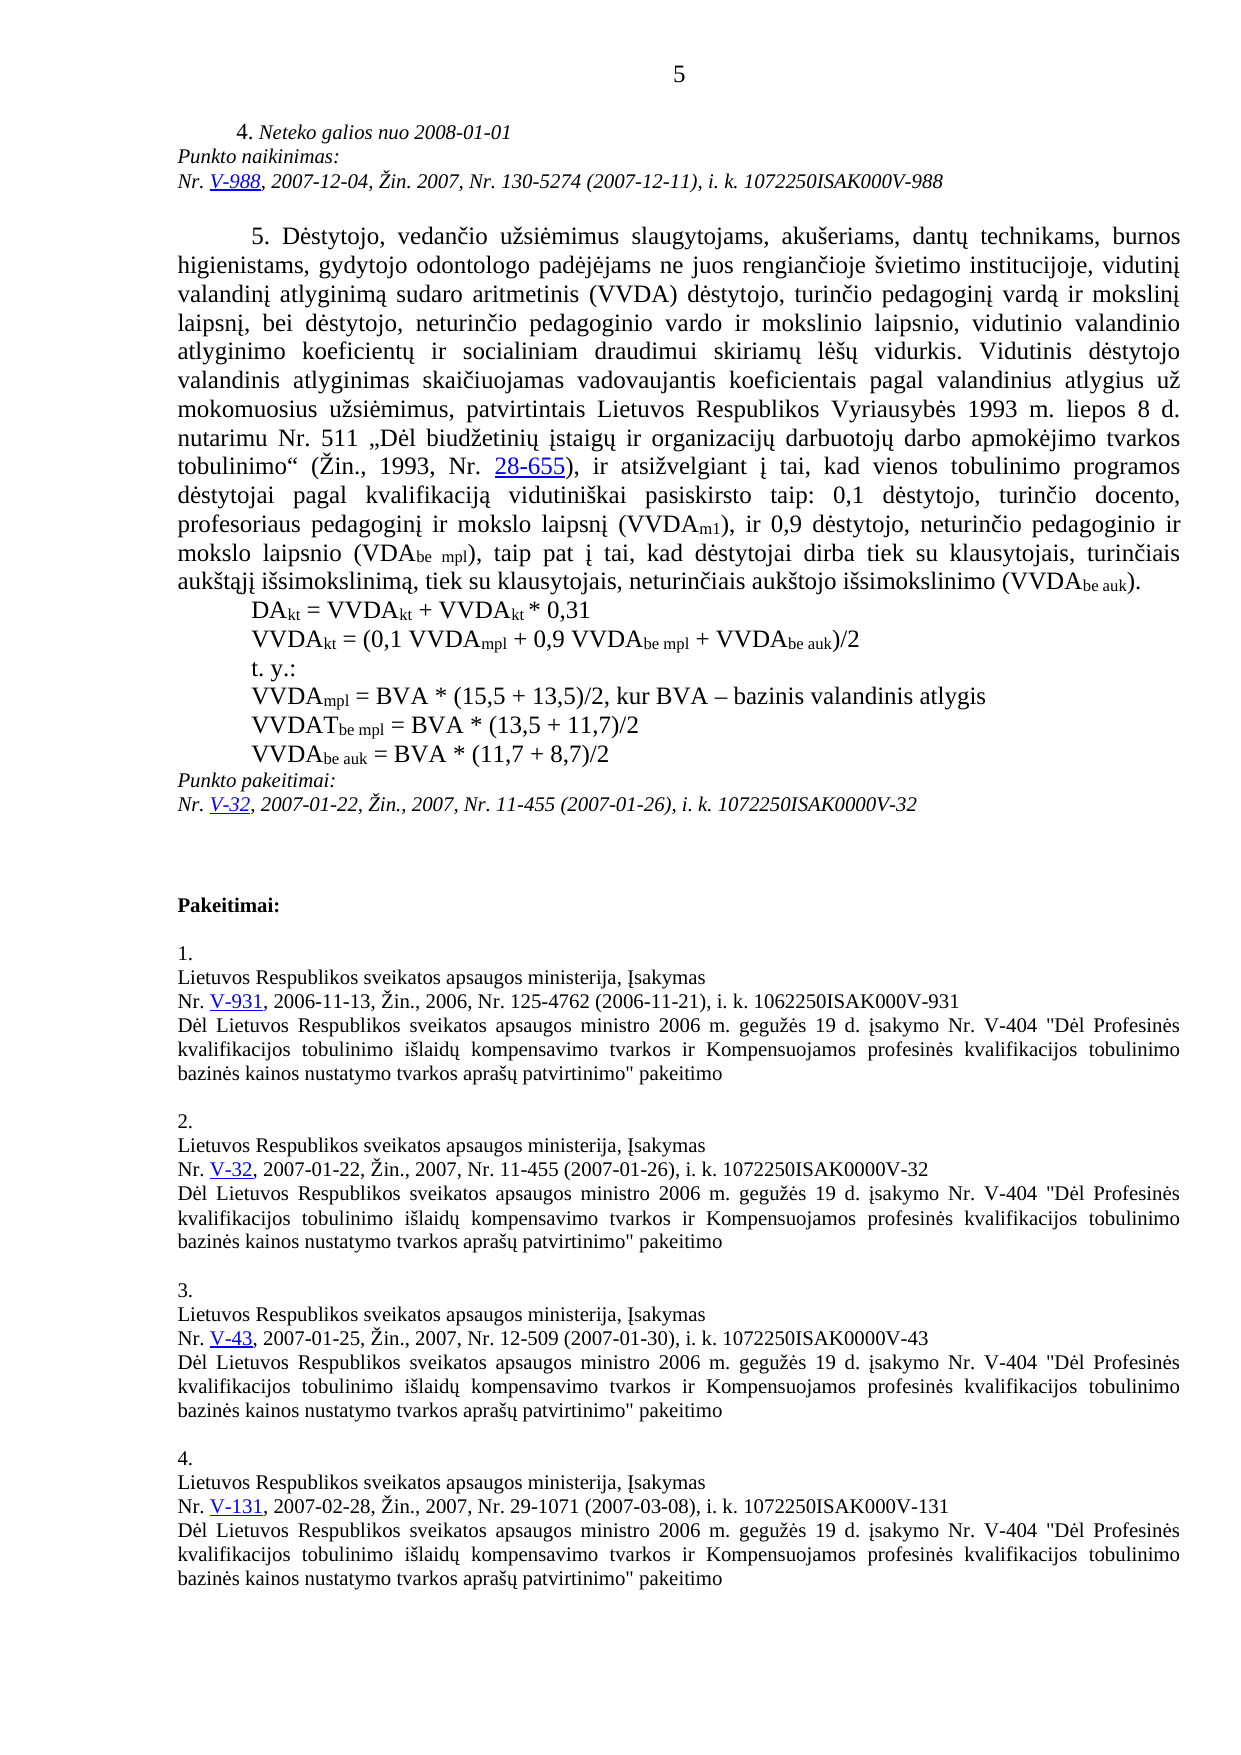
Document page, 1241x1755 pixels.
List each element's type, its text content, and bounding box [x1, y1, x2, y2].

text Nr. V-43, 2007-01-25, Žin., 2007, Nr. 12-509 (2007-01-30), i. k. 1072250ISAK0000V-43 [177, 1326, 1181, 1350]
text Punkto naikinimas: [177, 144, 1181, 168]
text Punkto pakeitimai: [177, 768, 1181, 792]
text Dėl Lietuvos Respublikos sveikatos apsaugos ministro 2006 m. gegužės 19 d. įsakymo Nr. V-404 "Dėl Profesinės kvalifikacijos tobulinimo išlaidų kompensavimo tvarkos ir Kompensuojamos profesinės kvalifikacijos tobulinimo bazinės kainos nustatymo tvarkos aprašų patvirtinimo" pakeitimo [177, 1518, 1181, 1590]
text Lietuvos Respublikos sveikatos apsaugos ministerija, Įsakymas [177, 1470, 1181, 1494]
text VVDATbe mpl = BVA * (13,5 + 11,7)/2 [177, 710, 1181, 739]
text VVDAmpl = BVA * (15,5 + 13,5)/2, kur BVA – bazinis valandinis atlygis [177, 681, 1181, 710]
text Dėl Lietuvos Respublikos sveikatos apsaugos ministro 2006 m. gegužės 19 d. įsakymo Nr. V-404 "Dėl Profesinės kvalifikacijos tobulinimo išlaidų kompensavimo tvarkos ir Kompensuojamos profesinės kvalifikacijos tobulinimo bazinės kainos nustatymo tvarkos aprašų patvirtinimo" pakeitimo [177, 1181, 1181, 1253]
text Dėl Lietuvos Respublikos sveikatos apsaugos ministro 2006 m. gegužės 19 d. įsakymo Nr. V-404 "Dėl Profesinės kvalifikacijos tobulinimo išlaidų kompensavimo tvarkos ir Kompensuojamos profesinės kvalifikacijos tobulinimo bazinės kainos nustatymo tvarkos aprašų patvirtinimo" pakeitimo [177, 1350, 1181, 1422]
text 5. Dėstytojo, vedančio užsiėmimus slaugytojams, akušeriams, dantų technikams, burnos higienistams, gydytojo odontologo padėjėjams ne juos rengiančioje švietimo institucijoje, vidutinį valandinį atlyginimą sudaro aritmetinis (VVDA) dėstytojo, turinčio pedagoginį vardą ir mokslinį laipsnį, bei dėstytojo, neturinčio pedagoginio vardo ir mokslinio laipsnio, vidutinio valandinio atlyginimo koeficientų ir socialiniam draudimui skiriamų lėšų vidurkis. Vidutinis dėstytojo valandinis atlyginimas skaičiuojamas vadovaujantis koeficientais pagal valandinius atlygius už mokomuosius užsiėmimus, patvirtintais Lietuvos Respublikos Vyriausybės 1993 m. liepos 8 d. nutarimu Nr. 511 „Dėl biudžetinių įstaigų ir organizacijų darbuotojų darbo apmokėjimo tvarkos tobulinimo“ (Žin., 1993, Nr. 28-655), ir atsižvelgiant į tai, kad vienos tobulinimo programos dėstytojai pagal kvalifikaciją vidutiniškai pasiskirsto taip: 0,1 dėstytojo, turinčio docento, profesoriaus pedagoginį ir mokslo laipsnį (VVDAm1), ir 0,9 dėstytojo, neturinčio pedagoginio ir mokslo laipsnio (VDAbe mpl), taip pat į tai, kad dėstytojai dirba tiek su klausytojais, turinčiais aukštąjį išsimokslinimą, tiek su klausytojais, neturinčiais aukštojo išsimokslinimo (VVDAbe auk). [177, 221, 1181, 595]
text VVDAkt = (0,1 VVDAmpl + 0,9 VVDAbe mpl + VVDAbe auk)/2 [177, 624, 1181, 653]
text Lietuvos Respublikos sveikatos apsaugos ministerija, Įsakymas [177, 1133, 1181, 1157]
text 2. [177, 1109, 1181, 1133]
text VVDAbe auk = BVA * (11,7 + 8,7)/2 [177, 739, 1181, 768]
text DAkt = VVDAkt + VVDAkt * 0,31 [177, 595, 1181, 624]
text Lietuvos Respublikos sveikatos apsaugos ministerija, Įsakymas [177, 965, 1181, 989]
text Nr. V-931, 2006-11-13, Žin., 2006, Nr. 125-4762 (2006-11-21), i. k. 1062250ISAK000V-931 [177, 989, 1181, 1013]
text 4. [177, 1446, 1181, 1470]
text Dėl Lietuvos Respublikos sveikatos apsaugos ministro 2006 m. gegužės 19 d. įsakymo Nr. V-404 "Dėl Profesinės kvalifikacijos tobulinimo išlaidų kompensavimo tvarkos ir Kompensuojamos profesinės kvalifikacijos tobulinimo bazinės kainos nustatymo tvarkos aprašų patvirtinimo" pakeitimo [177, 1013, 1181, 1085]
text t. y.: [177, 653, 1181, 681]
text Nr. V-32, 2007-01-22, Žin., 2007, Nr. 11-455 (2007-01-26), i. k. 1072250ISAK0000V-32 [177, 792, 1181, 816]
text 3. [177, 1278, 1181, 1302]
text Nr. V-32, 2007-01-22, Žin., 2007, Nr. 11-455 (2007-01-26), i. k. 1072250ISAK0000V-32 [177, 1157, 1181, 1181]
text 4. Neteko galios nuo 2008-01-01 [177, 118, 1181, 144]
text Lietuvos Respublikos sveikatos apsaugos ministerija, Įsakymas [177, 1302, 1181, 1326]
text Nr. V-988, 2007-12-04, Žin. 2007, Nr. 130-5274 (2007-12-11), i. k. 1072250ISAK000V-988 [177, 168, 1181, 193]
text Nr. V-131, 2007-02-28, Žin., 2007, Nr. 29-1071 (2007-03-08), i. k. 1072250ISAK000V-131 [177, 1494, 1181, 1518]
text 1. [177, 941, 1181, 965]
text Pakeitimai: [177, 893, 1181, 917]
